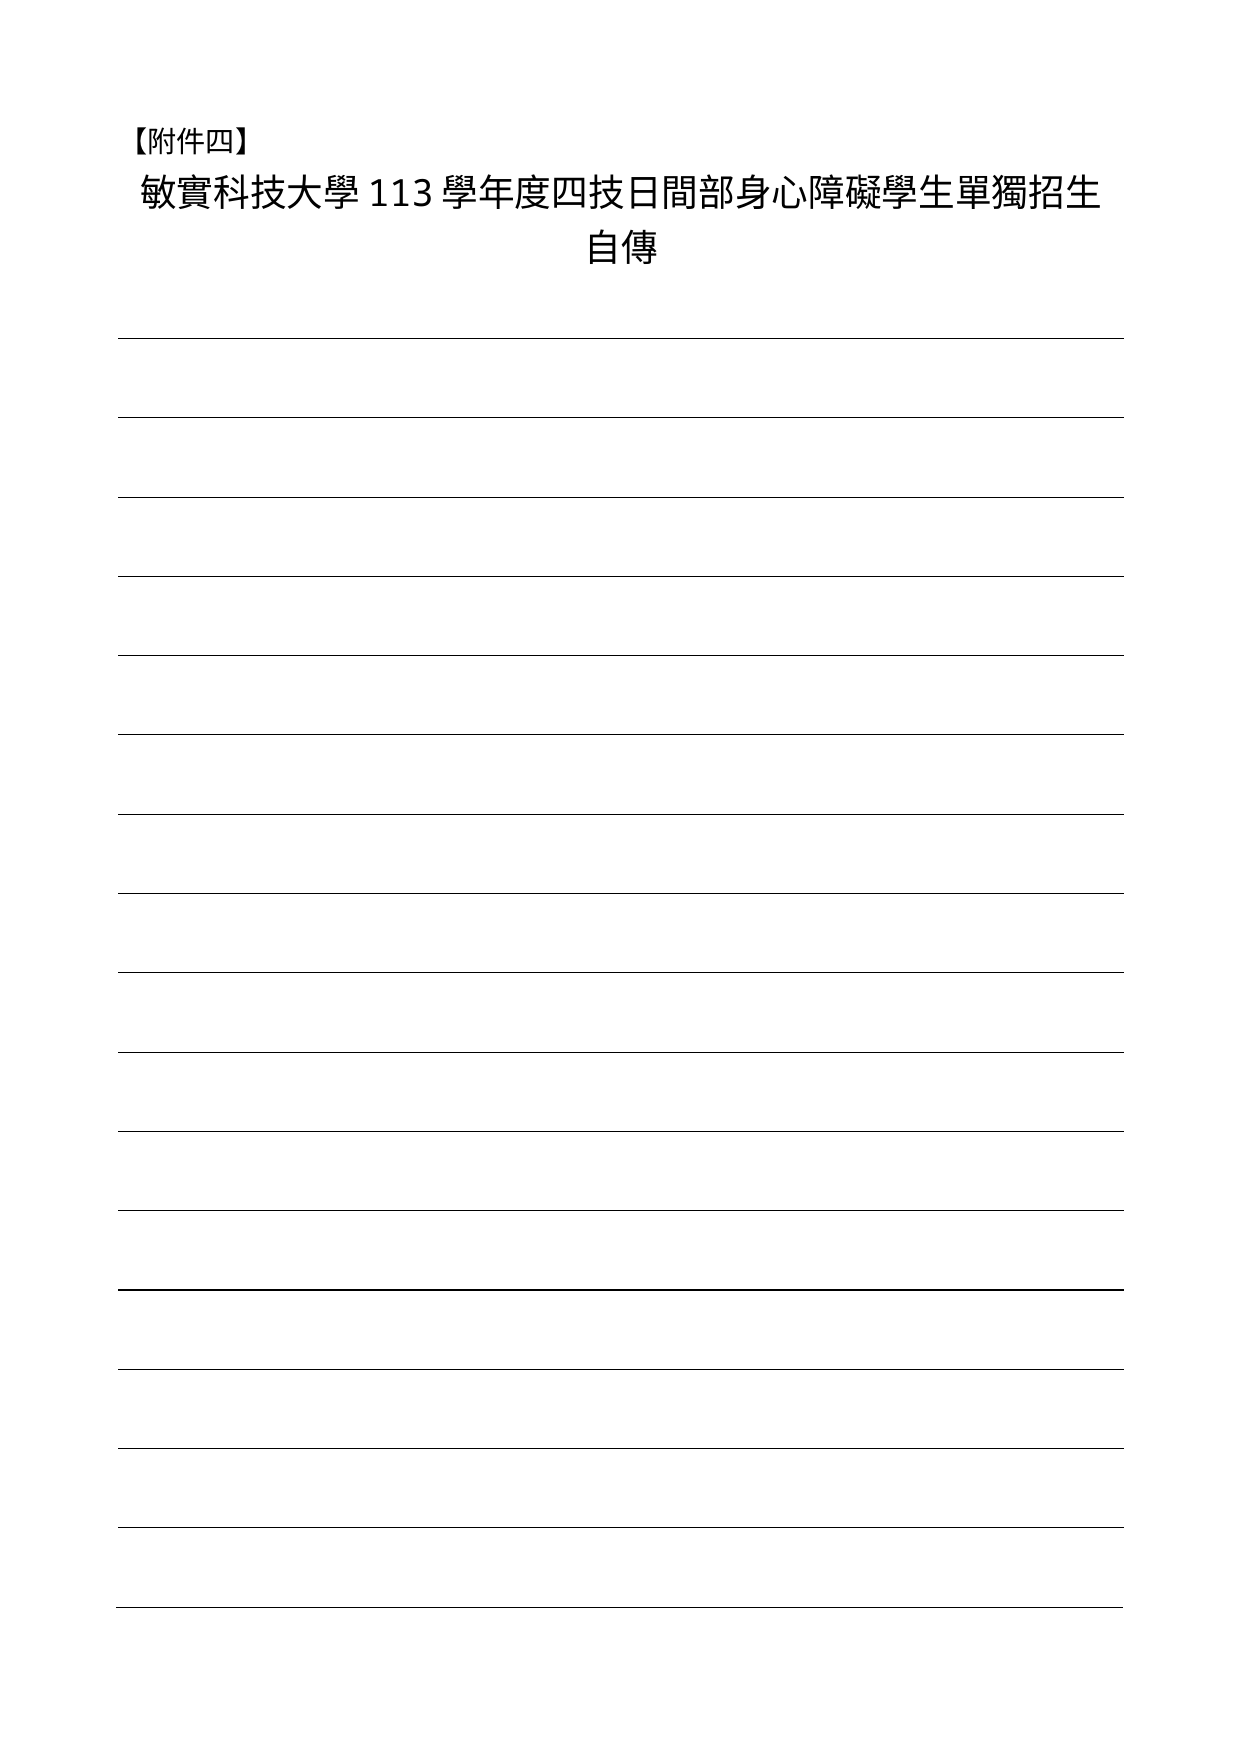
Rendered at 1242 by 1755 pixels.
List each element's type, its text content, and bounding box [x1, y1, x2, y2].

text 【附件四】 [118, 118, 1123, 160]
text 敏實科技大學113學年度四技日間部身心障礙學生單獨招生 [118, 163, 1123, 217]
text 自傳 [118, 217, 1123, 272]
